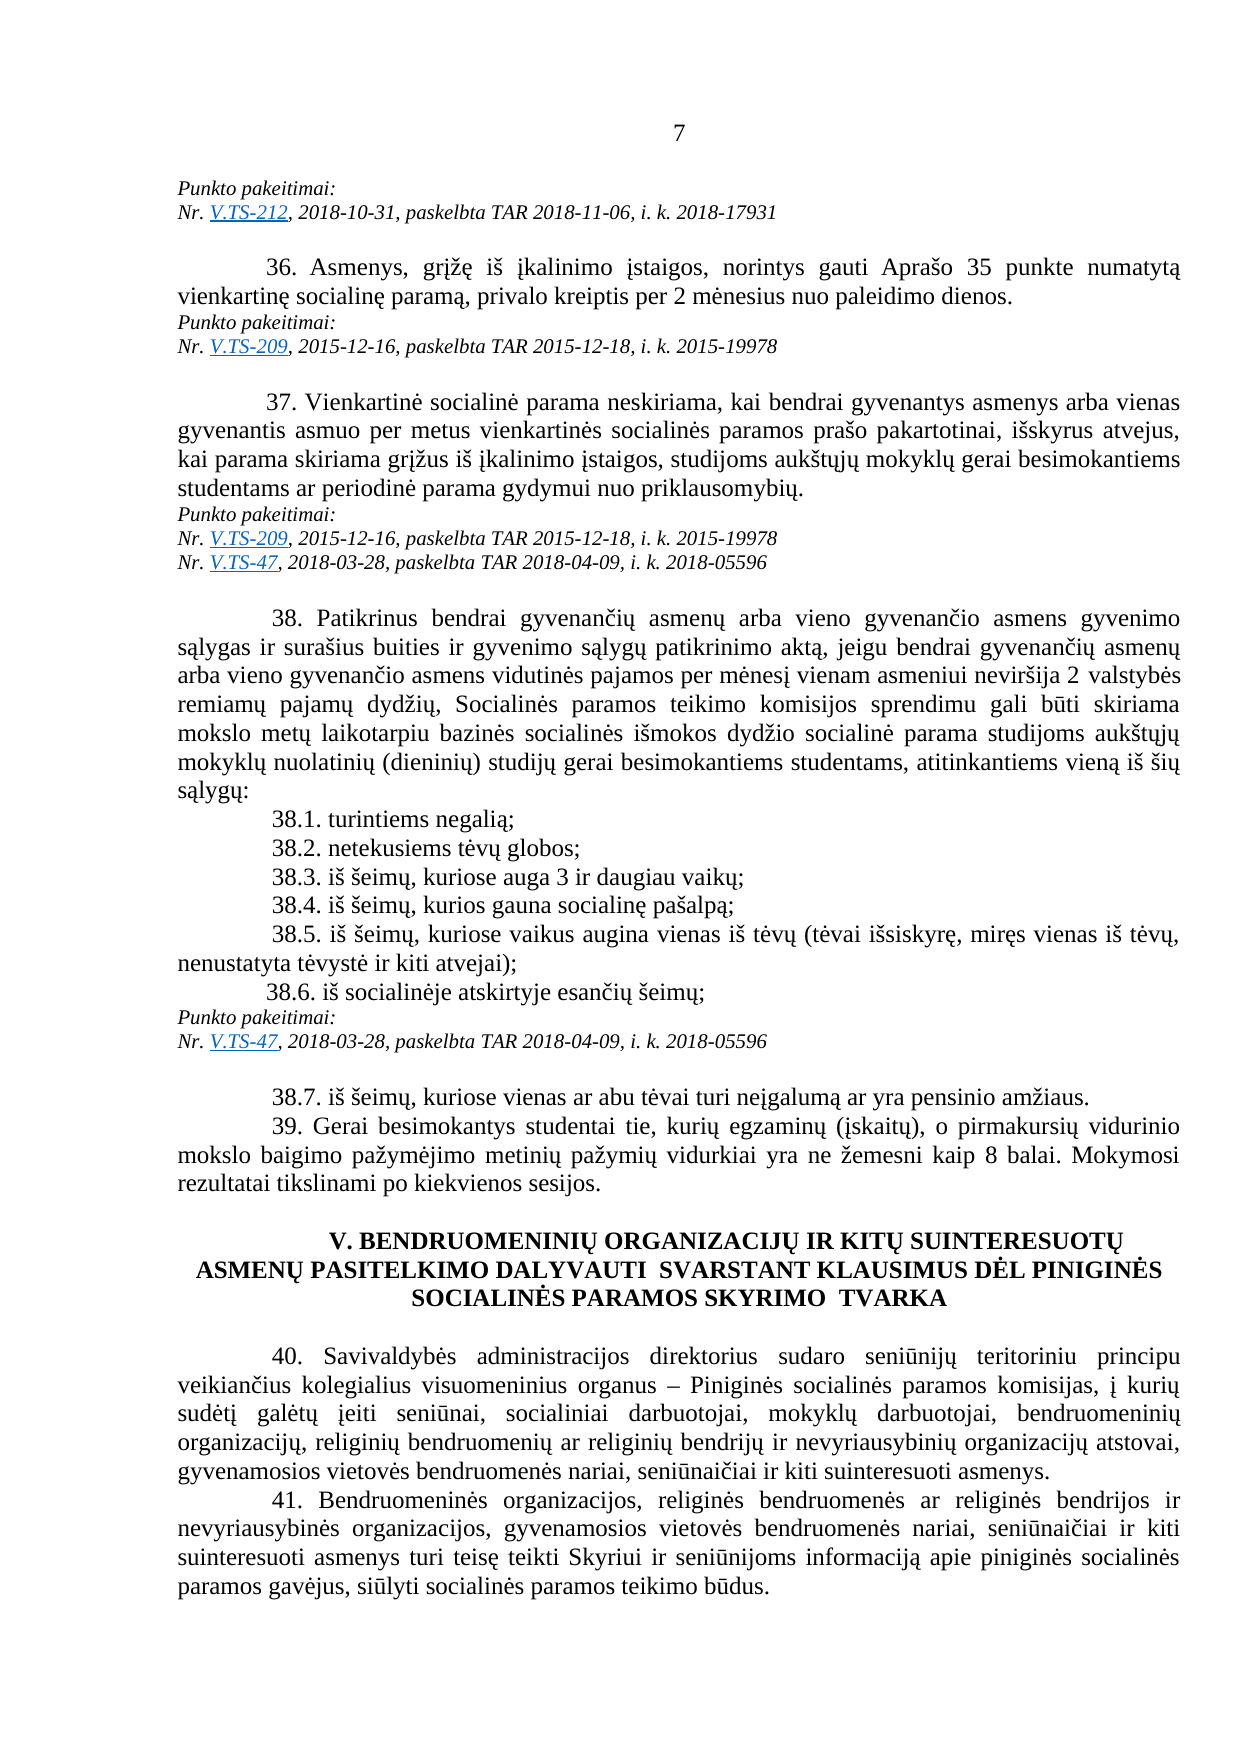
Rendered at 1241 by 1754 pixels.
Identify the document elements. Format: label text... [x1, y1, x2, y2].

text 38.1. turintiems negalią; [177, 804, 1181, 833]
text Punkto pakeitimai: [177, 502, 1181, 526]
text 37. Vienkartinė socialinė parama neskiriama, kai bendrai gyvenantys asmenys arba vienas gyvenantis asmuo per metus vienkartinės socialinės paramos prašo pakartotinai, išskyrus atvejus, kai parama skiriama grįžus iš įkalinimo įstaigos, studijoms aukštųjų mokyklų gerai besimokantiems studentams ar periodinė parama gydymui nuo priklausomybių. [177, 387, 1181, 502]
text 38. Patikrinus bendrai gyvenančių asmenų arba vieno gyvenančio asmens gyvenimo sąlygas ir surašius buities ir gyvenimo sąlygų patikrinimo aktą, jeigu bendrai gyvenančių asmenų arba vieno gyvenančio asmens vidutinės pajamos per mėnesį vienam asmeniui neviršija 2 valstybės remiamų pajamų dydžių, Socialinės paramos teikimo komisijos sprendimu gali būti skiriama mokslo metų laikotarpiu bazinės socialinės išmokos dydžio socialinė parama studijoms aukštųjų mokyklų nuolatinių (dieninių) studijų gerai besimokantiems studentams, atitinkantiems vieną iš šių sąlygų: [177, 603, 1181, 804]
text Nr. V.TS-209, 2015-12-16, paskelbta TAR 2015-12-18, i. k. 2015-19978 [177, 334, 1181, 358]
text Punkto pakeitimai: [177, 1005, 1181, 1029]
text 36. Asmenys, grįžę iš įkalinimo įstaigos, norintys gauti Aprašo 35 punkte numatytą vienkartinę socialinę paramą, privalo kreiptis per 2 mėnesius nuo paleidimo dienos. [177, 252, 1181, 310]
text 38.3. iš šeimų, kuriose auga 3 ir daugiau vaikų; [177, 862, 1181, 890]
text V. BENDRUOMENINIŲ ORGANIZACIJŲ IR KITŲ SUINTERESUOTŲ ASMENŲ PASITELKIMO DALYVAUTI SVARSTANT KLAUSIMUS DĖL PINIGINĖS SOCIALINĖS PARAMOS SKYRIMO TVARKA [177, 1226, 1181, 1312]
text 38.5. iš šeimų, kuriose vaikus augina vienas iš tėvų (tėvai išsiskyrę, miręs vienas iš tėvų, nenustatyta tėvystė ir kiti atvejai); [177, 919, 1181, 977]
text Punkto pakeitimai: [177, 310, 1181, 334]
text 39. Gerai besimokantys studentai tie, kurių egzaminų (įskaitų), o pirmakursių vidurinio mokslo baigimo pažymėjimo metinių pažymių vidurkiai yra ne žemesni kaip 8 balai. Mokymosi rezultatai tikslinami po kiekvienos sesijos. [177, 1111, 1181, 1197]
text Nr. V.TS-47, 2018-03-28, paskelbta TAR 2018-04-09, i. k. 2018-05596 [177, 550, 1181, 574]
text 38.4. iš šeimų, kurios gauna socialinę pašalpą; [177, 890, 1181, 919]
text Punkto pakeitimai: [177, 176, 1181, 200]
text Nr. V.TS-212, 2018-10-31, paskelbta TAR 2018-11-06, i. k. 2018-17931 [177, 200, 1181, 224]
text 38.6. iš socialinėje atskirtyje esančių šeimų; [177, 977, 1181, 1005]
text 38.7. iš šeimų, kuriose vienas ar abu tėvai turi neįgalumą ar yra pensinio amžiaus. [177, 1082, 1181, 1111]
text Nr. V.TS-209, 2015-12-16, paskelbta TAR 2015-12-18, i. k. 2015-19978 [177, 526, 1181, 550]
text 40. Savivaldybės administracijos direktorius sudaro seniūnijų teritoriniu principu veikiančius kolegialius visuomeninius organus – Piniginės socialinės paramos komisijas, į kurių sudėtį galėtų įeiti seniūnai, socialiniai darbuotojai, mokyklų darbuotojai, bendruomeninių organizacijų, religinių bendruomenių ar religinių bendrijų ir nevyriausybinių organizacijų atstovai, gyvenamosios vietovės bendruomenės nariai, seniūnaičiai ir kiti suinteresuoti asmenys. [177, 1341, 1181, 1485]
text 41. Bendruomeninės organizacijos, religinės bendruomenės ar religinės bendrijos ir nevyriausybinės organizacijos, gyvenamosios vietovės bendruomenės nariai, seniūnaičiai ir kiti suinteresuoti asmenys turi teisę teikti Skyriui ir seniūnijoms informaciją apie piniginės socialinės paramos gavėjus, siūlyti socialinės paramos teikimo būdus. [177, 1485, 1181, 1600]
text 38.2. netekusiems tėvų globos; [177, 833, 1181, 862]
text Nr. V.TS-47, 2018-03-28, paskelbta TAR 2018-04-09, i. k. 2018-05596 [177, 1029, 1181, 1053]
